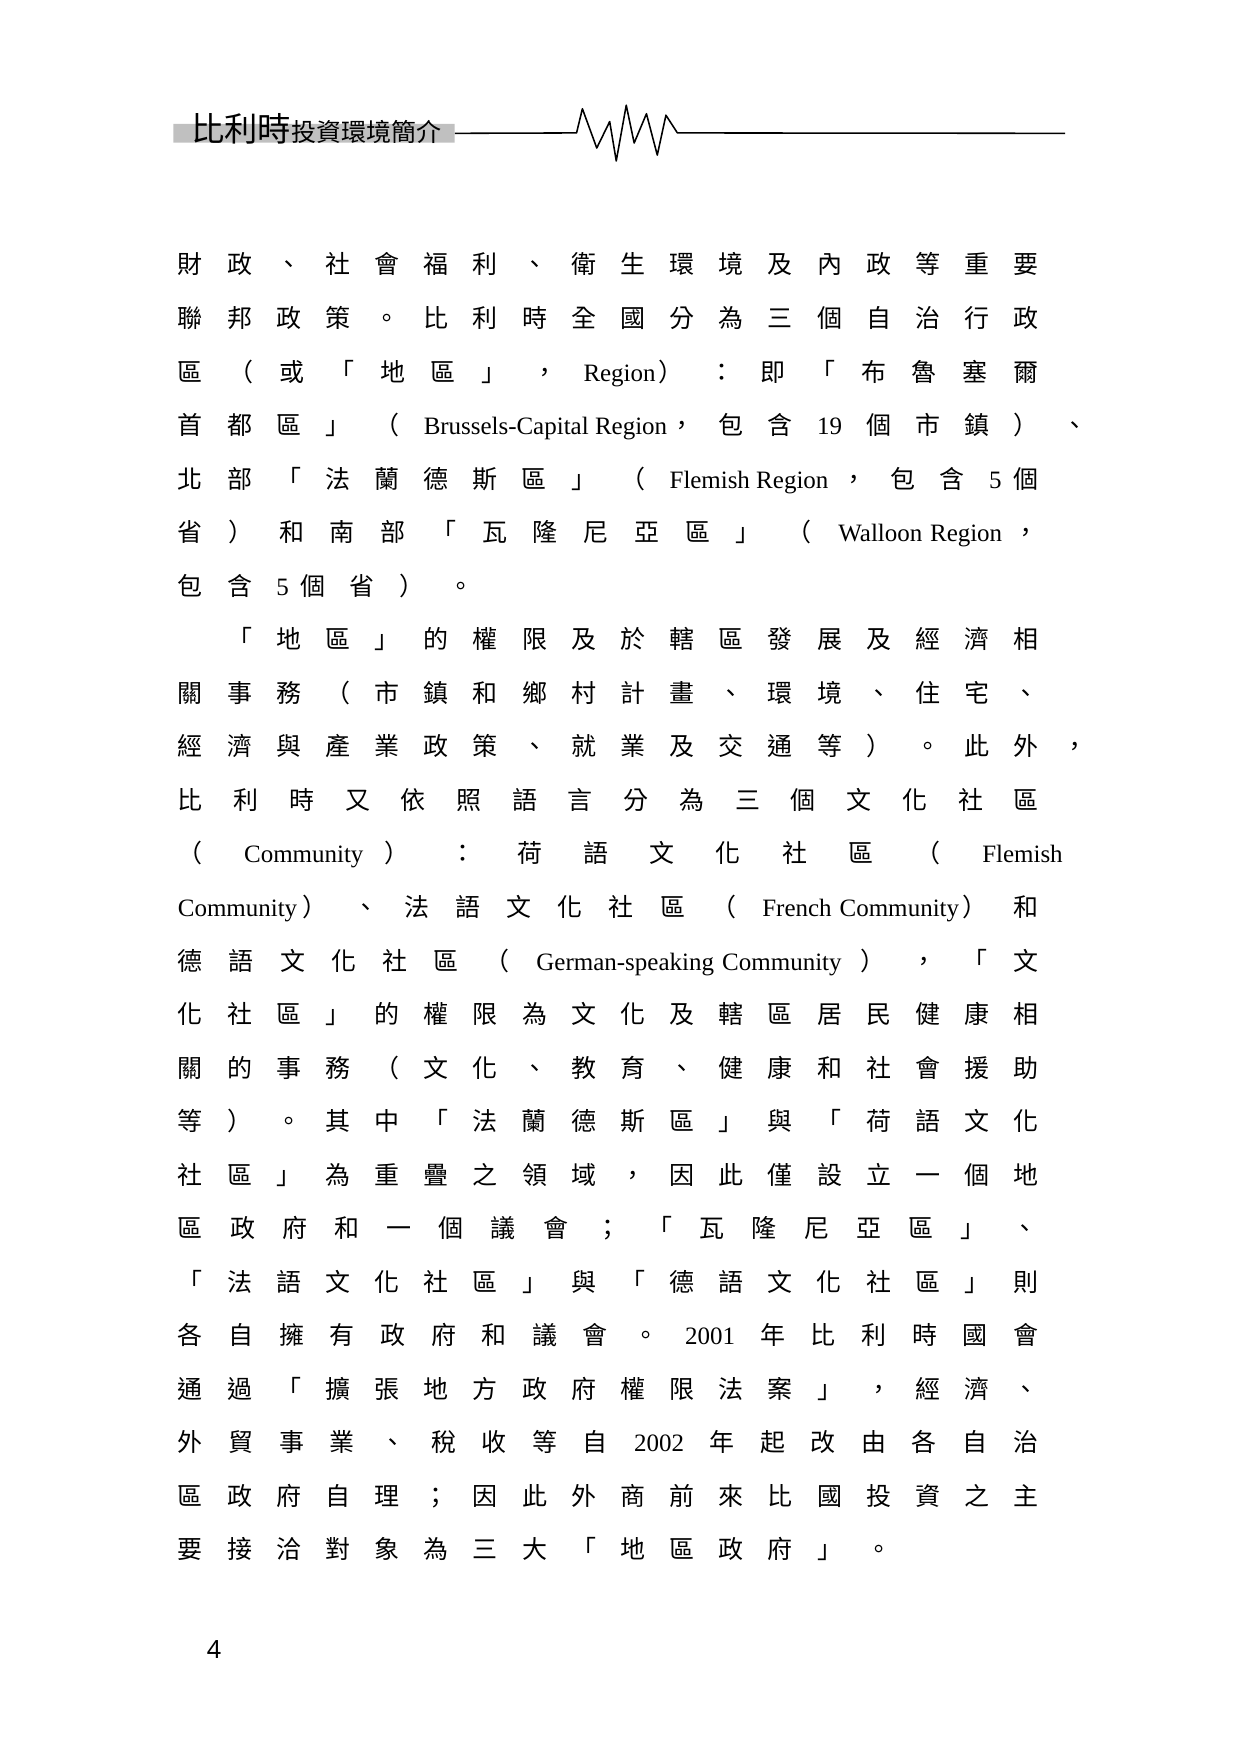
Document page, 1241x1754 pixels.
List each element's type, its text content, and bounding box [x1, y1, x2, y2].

text 比利時聯邦政府擁有幾個重要的「聯邦公共服務機構」（Federal Public Service, FPS，法文的SPF，荷文FOD），主管外交、國防、司法、財政、社會福利、衛生環境及內政等重要聯邦政策。比利時全國分為三個自治行政區（或「地區」，Region）：即「布魯塞爾首都區」（Brussels-Capital Region，包含19個市鎮）、北部「法蘭德斯區」（Flemish Region，包含5個省）和南部「瓦隆尼亞區」（Walloon Region，包含5個省）。 [178, 236, 1063, 611]
text 「地區」的權限及於轄區發展及經濟相關事務（市鎮和鄉村計畫、環境、住宅、經濟與產業政策、就業及交通等）。此外，比利時又依照語言分為三個文化社區（Community）：荷語文化社區（Flemish Community）、法語文化社區（French Community）和德語文化社區（German-speaking Community），「文化社區」的權限為文化及轄區居民健康相關的事務（文化、教育、健康和社會援助等）。其中「法蘭德斯區」與「荷語文化社區」為重疊之領域，因此僅設立一個地區政府和一個議會；「瓦隆尼亞區」、「法語文化社區」與「德語文化社區」則各自擁有政府和議會。2001年比利時國會通過「擴張地方政府權限法案」，經濟、外貿事業、稅收等自2002年起改由各自治區政府自理；因此外商前來比國投資之主要接洽對象為三大「地區政府」。 [178, 611, 1063, 1575]
